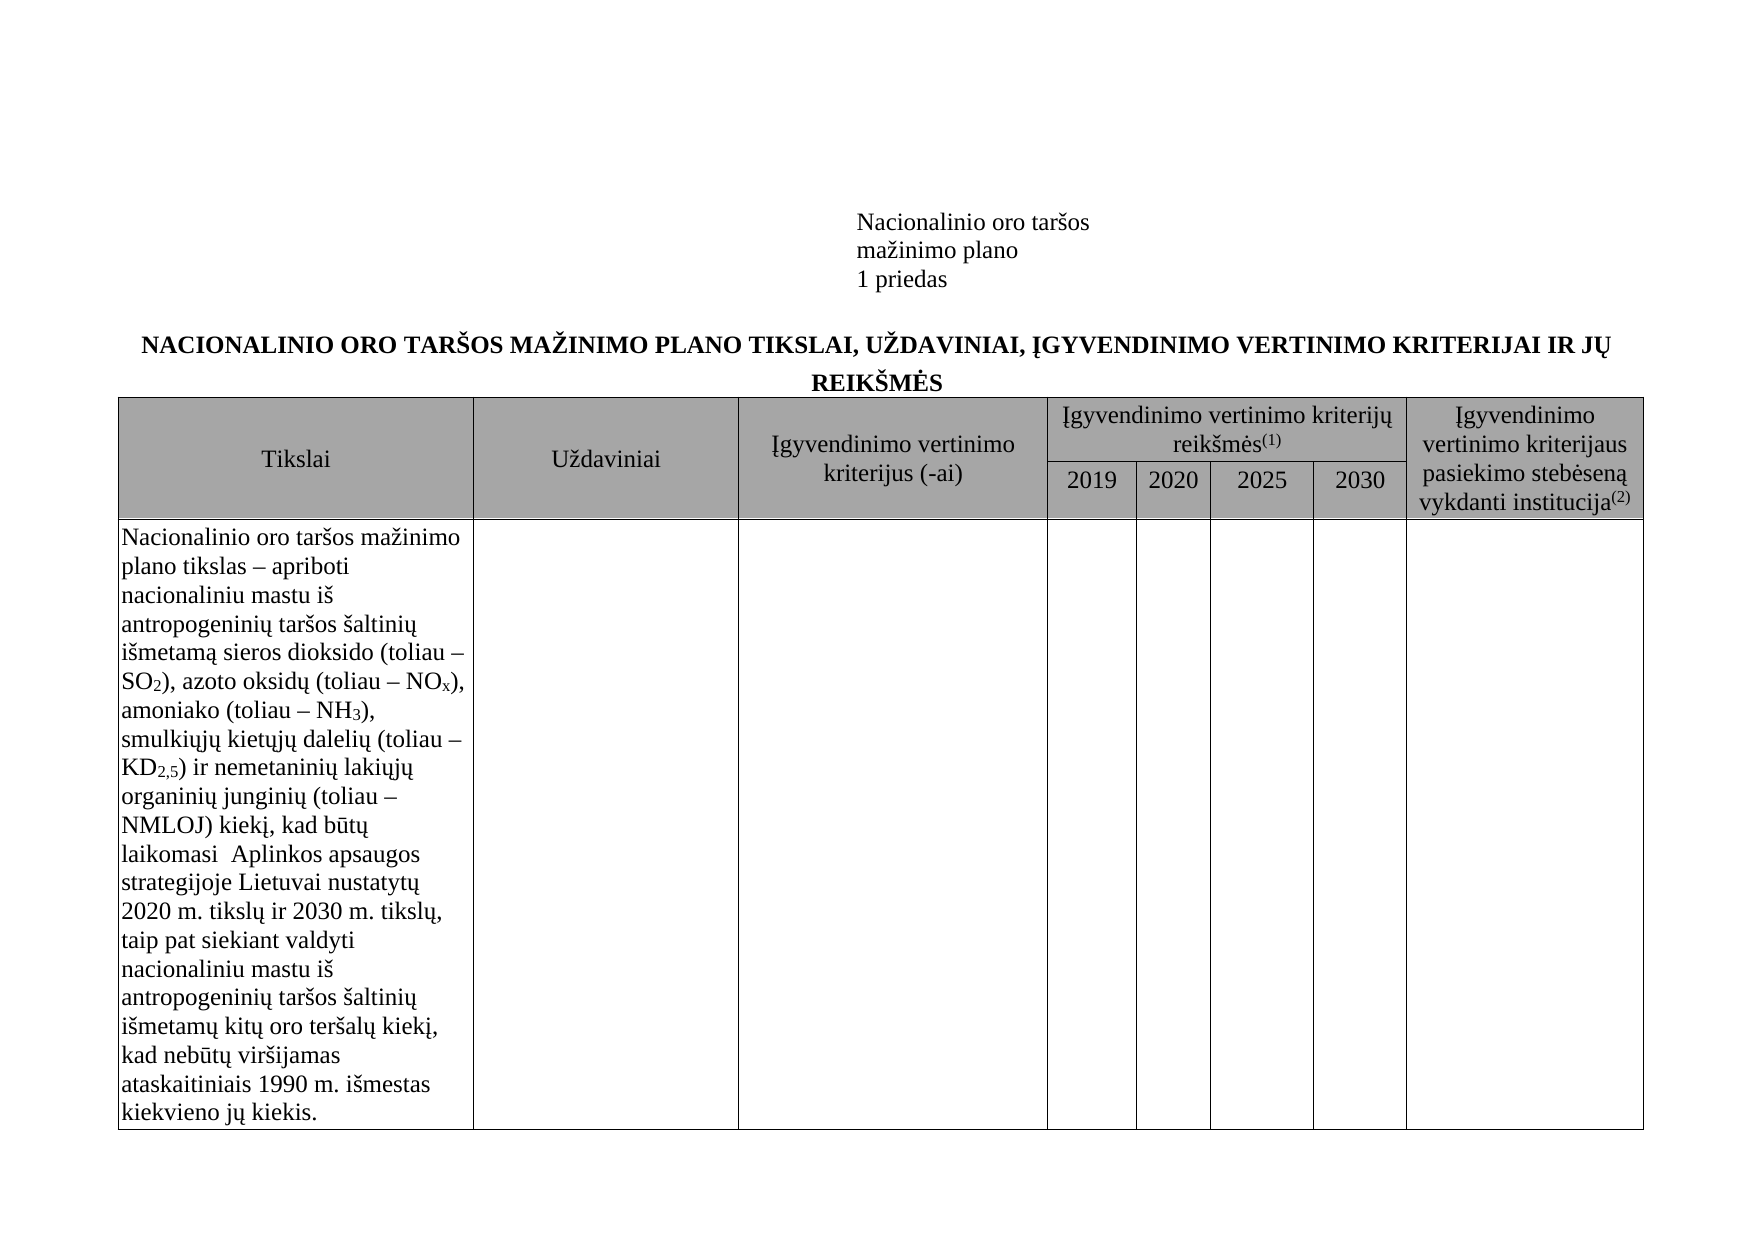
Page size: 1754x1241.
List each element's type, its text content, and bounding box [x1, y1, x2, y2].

table_cell [1211, 520, 1313, 1129]
table_cell 2030 [1314, 462, 1406, 518]
table_header Įgyvendinimo vertinimo kriterijus (-ai) [739, 398, 1047, 518]
table_cell [1407, 520, 1643, 1129]
table_header Įgyvendinimo vertinimo kriterijų reikšmės(1) [1048, 398, 1406, 461]
text Nacionalinio oro taršos [856, 207, 1636, 235]
table_cell [474, 520, 738, 1129]
text NACIONALINIO ORO TARŠOS MAŽINIMO PLANO TIKSLAI, UŽDAVINIAI, ĮGYVENDINIMO VERTINIMO KRITERIJAI IR JŲ REIKŠMĖS [118, 322, 1636, 397]
table_cell 2025 [1211, 462, 1313, 518]
table_header Uždaviniai [474, 398, 738, 518]
table_cell 2020 [1137, 462, 1210, 518]
text 1 priedas [856, 264, 1636, 293]
table_cell Nacionalinio oro taršos mažinimo plano tikslas – apriboti nacionaliniu mastu iš antropogeninių taršos šaltinių išmetamą sieros dioksido (toliau – SO2), azoto oksidų (toliau – NOx), amoniako (toliau – NH3), smulkiųjų kietųjų dalelių (toliau – KD2,5) ir nemetaninių lakiųjų organinių junginių (toliau – NMLOJ) kiekį, kad būtų laikomasi Aplinkos apsaugos strategijoje Lietuvai nustatytų 2020 m. tikslų ir 2030 m. tikslų, taip pat siekiant valdyti nacionaliniu mastu iš antropogeninių taršos šaltinių išmetamų kitų oro teršalų kiekį, kad nebūtų viršijamas ataskaitiniais 1990 m. išmestas kiekvieno jų kiekis. [119, 520, 473, 1129]
text mažinimo plano [856, 235, 1636, 264]
table_cell 2019 [1048, 462, 1136, 518]
table_header Tikslai [119, 398, 473, 518]
table_cell [1048, 520, 1136, 1129]
table_cell [1137, 520, 1210, 1129]
table_header Įgyvendinimo vertinimo kriterijaus pasiekimo stebėseną vykdanti institucija(2) [1407, 398, 1643, 518]
table_cell [1314, 520, 1406, 1129]
table_cell [739, 520, 1047, 1129]
